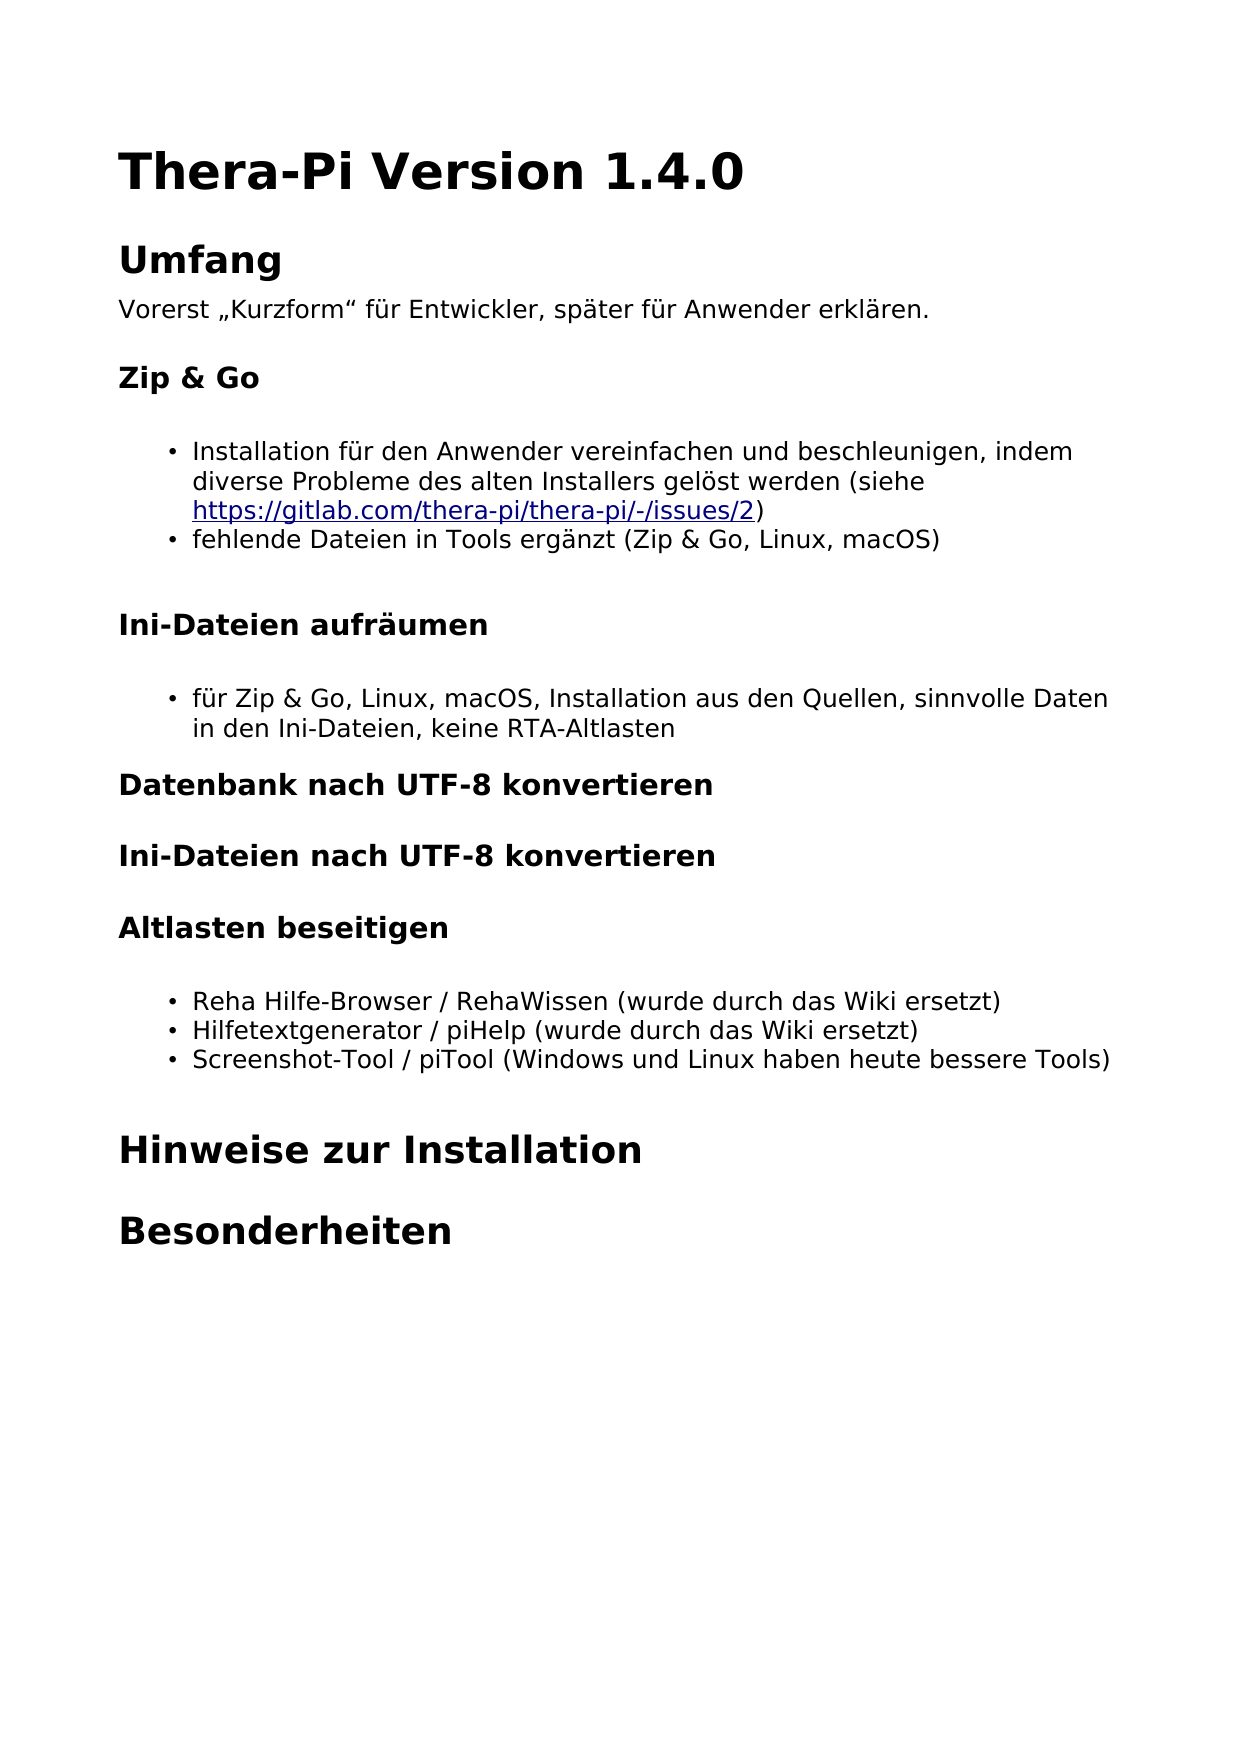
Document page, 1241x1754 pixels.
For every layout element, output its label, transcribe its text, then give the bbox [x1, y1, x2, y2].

subtitle Thera-Pi Version 1.4.0 [118, 143, 1122, 201]
text Vorerst „Kurzform“ für Entwickler, später für Anwender erklären. [118, 295, 1122, 324]
list Reha Hilfe-Browser / RehaWissen (wurde durch das Wiki ersetzt) [177, 987, 1122, 1016]
list für Zip & Go, Linux, macOS, Installation aus den Quellen, sinnvolle Daten in den Ini-Dateien, keine RTA-Altlasten [177, 685, 1122, 743]
subtitle Hinweise zur Installation [118, 1129, 1122, 1172]
list Installation für den Anwender vereinfachen und beschleunigen, indem diverse Probleme des alten Installers gelöst werden (siehe https://gitlab.com/thera-pi/thera-pi/-/issues/2) [177, 438, 1122, 525]
subtitle Zip & Go [118, 362, 1122, 396]
subtitle Besonderheiten [118, 1210, 1122, 1254]
list Hilfetextgenerator / piHelp (wurde durch das Wiki ersetzt) [177, 1016, 1122, 1045]
subtitle Altlasten beseitigen [118, 911, 1122, 945]
subtitle Datenbank nach UTF-8 konvertieren [118, 768, 1122, 802]
subtitle Ini-Dateien aufräumen [118, 609, 1122, 643]
subtitle Ini-Dateien nach UTF-8 konvertieren [118, 839, 1122, 873]
list Screenshot-Tool / piTool (Windows und Linux haben heute bessere Tools) [177, 1045, 1122, 1074]
list fehlende Dateien in Tools ergänzt (Zip & Go, Linux, macOS) [177, 525, 1122, 554]
subtitle Umfang [118, 239, 1122, 282]
